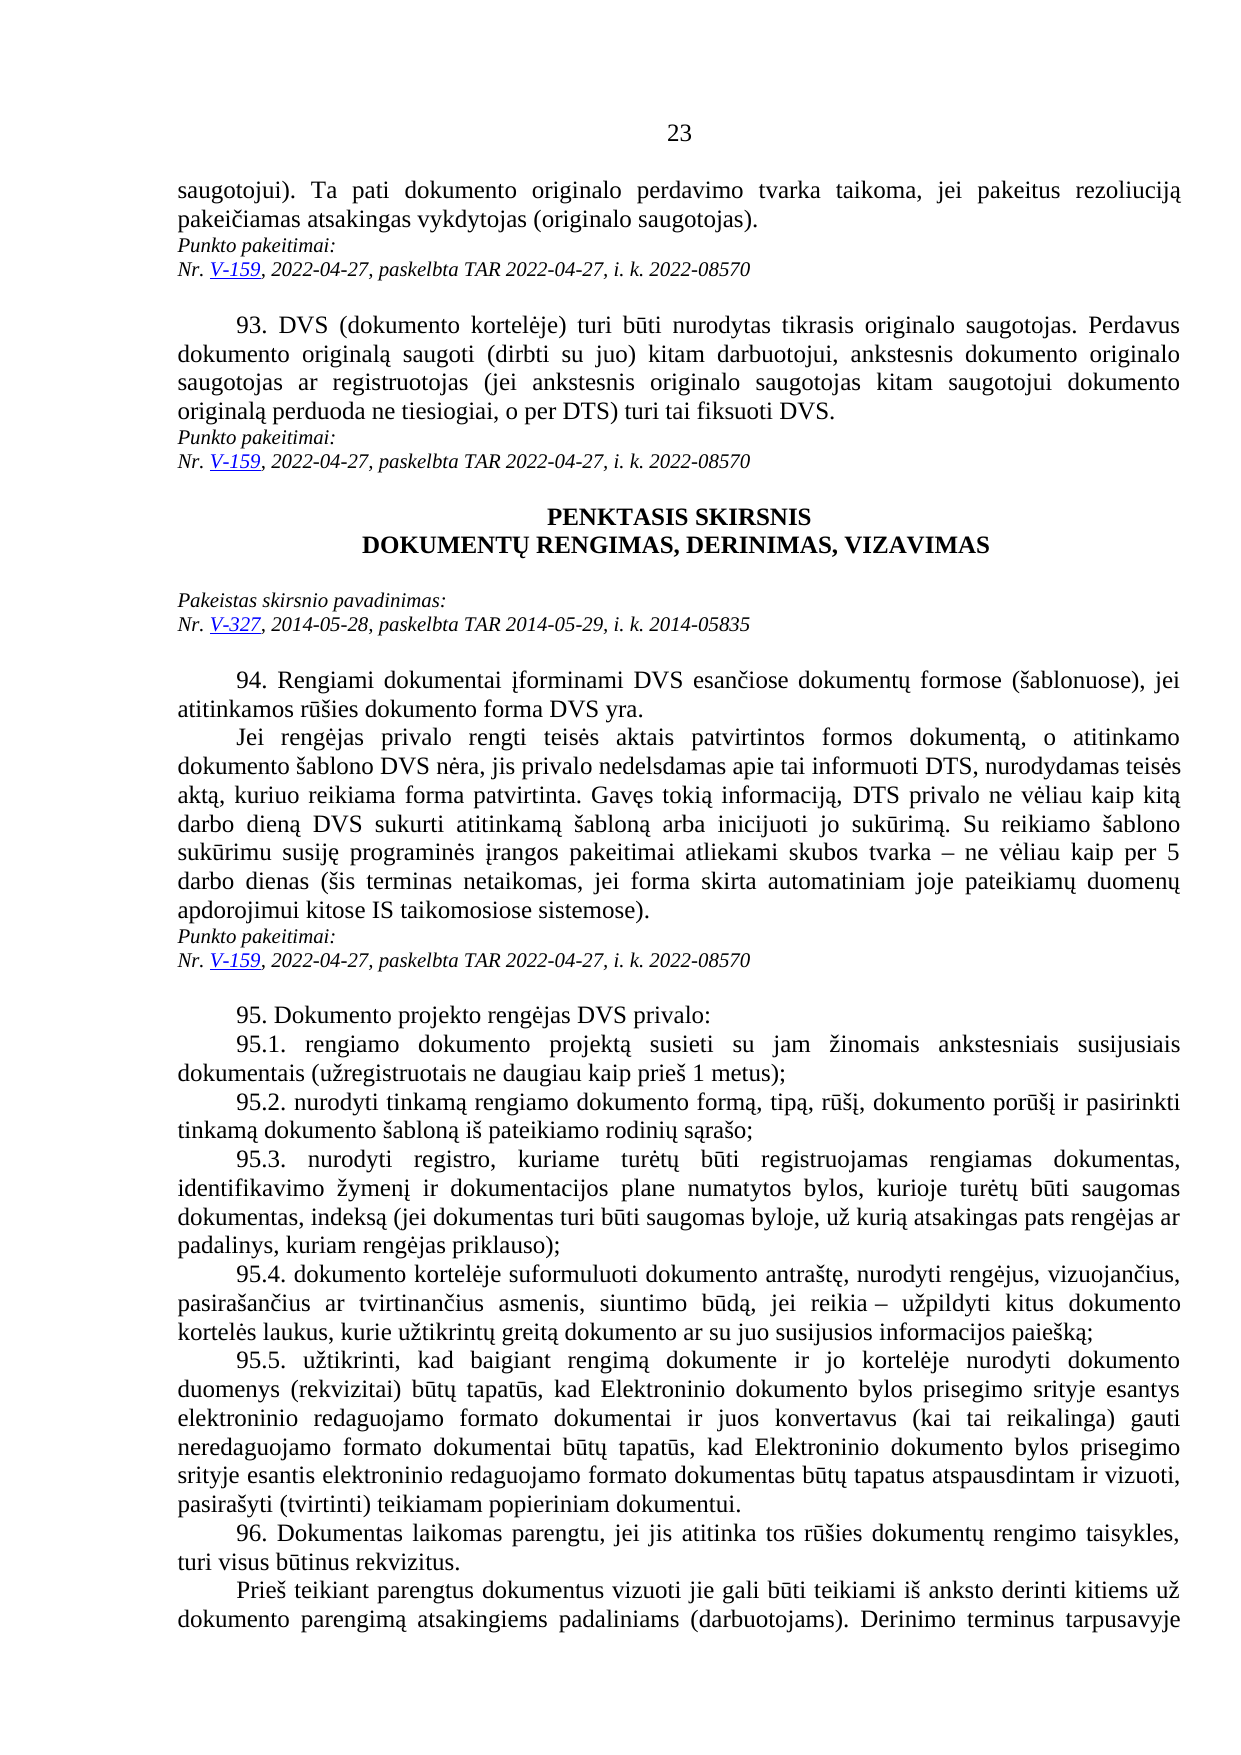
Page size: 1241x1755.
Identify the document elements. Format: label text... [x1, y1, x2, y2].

text saugotojui). Ta pati dokumento originalo perdavimo tvarka taikoma, jei pakeitus rezoliuciją pakeičiamas atsakingas vykdytojas (originalo saugotojas). [177, 176, 1181, 233]
text 93. DVS (dokumento kortelėje) turi būti nurodytas tikrasis originalo saugotojas. Perdavus dokumento originalą saugoti (dirbti su juo) kitam darbuotojui, ankstesnis dokumento originalo saugotojas ar registruotojas (jei ankstesnis originalo saugotojas kitam saugotojui dokumento originalą perduoda ne tiesiogiai, o per DTS) turi tai fiksuoti DVS. [177, 310, 1181, 425]
text Nr. V-327, 2014-05-28, paskelbta TAR 2014-05-29, i. k. 2014-05835 [177, 612, 1181, 636]
text Punkto pakeitimai: [177, 924, 1181, 948]
text 95.1. rengiamo dokumento projektą susieti su jam žinomais ankstesniais susijusiais dokumentais (užregistruotais ne daugiau kaip prieš 1 metus); [177, 1029, 1181, 1087]
text Punkto pakeitimai: [177, 425, 1181, 449]
text 95.2. nurodyti tinkamą rengiamo dokumento formą, tipą, rūšį, dokumento porūšį ir pasirinkti tinkamą dokumento šabloną iš pateikiamo rodinių sąrašo; [177, 1087, 1181, 1144]
text Jei rengėjas privalo rengti teisės aktais patvirtintos formos dokumentą, o atitinkamo dokumento šablono DVS nėra, jis privalo nedelsdamas apie tai informuoti DTS, nurodydamas teisės aktą, kuriuo reikiama forma patvirtinta. Gavęs tokią informaciją, DTS privalo ne vėliau kaip kitą darbo dieną DVS sukurti atitinkamą šabloną arba inicijuoti jo sukūrimą. Su reikiamo šablono sukūrimu susiję programinės įrangos pakeitimai atliekami skubos tvarka – ne vėliau kaip per 5 darbo dienas (šis terminas netaikomas, jei forma skirta automatiniam joje pateikiamų duomenų apdorojimui kitose IS taikomosiose sistemose). [177, 722, 1181, 924]
text Nr. V-159, 2022-04-27, paskelbta TAR 2022-04-27, i. k. 2022-08570 [177, 948, 1181, 972]
text Pakeistas skirsnio pavadinimas: [177, 588, 1181, 612]
text Punkto pakeitimai: [177, 233, 1181, 257]
text Prieš teikiant parengtus dokumentus vizuoti jie gali būti teikiami iš anksto derinti kitiems už dokumento parengimą atsakingiems padaliniams (darbuotojams). Derinimo terminus tarpusavyje [177, 1576, 1181, 1633]
text 95.5. užtikrinti, kad baigiant rengimą dokumente ir jo kortelėje nurodyti dokumento duomenys (rekvizitai) būtų tapatūs, kad Elektroninio dokumento bylos prisegimo srityje esantys elektroninio redaguojamo formato dokumentai ir juos konvertavus (kai tai reikalinga) gauti neredaguojamo formato dokumentai būtų tapatūs, kad Elektroninio dokumento bylos prisegimo srityje esantis elektroninio redaguojamo formato dokumentas būtų tapatus atspausdintam ir vizuoti, pasirašyti (tvirtinti) teikiamam popieriniam dokumentui. [177, 1346, 1181, 1518]
text 95.4. dokumento kortelėje suformuluoti dokumento antraštę, nurodyti rengėjus, vizuojančius, pasirašančius ar tvirtinančius asmenis, siuntimo būdą, jei reikia – užpildyti kitus dokumento kortelės laukus, kurie užtikrintų greitą dokumento ar su juo susijusios informacijos paiešką; [177, 1259, 1181, 1346]
text Nr. V-159, 2022-04-27, paskelbta TAR 2022-04-27, i. k. 2022-08570 [177, 449, 1181, 473]
text DOKUMENTŲ RENGIMAS, DERINIMAS, VIZAVIMAS [177, 531, 1181, 559]
text 94. Rengiami dokumentai įforminami DVS esančiose dokumentų formose (šablonuose), jei atitinkamos rūšies dokumento forma DVS yra. [177, 665, 1181, 722]
text 95. Dokumento projekto rengėjas DVS privalo: [177, 1001, 1181, 1029]
text PENKTASIS SKIRSNIS [177, 502, 1181, 531]
text 95.3. nurodyti registro, kuriame turėtų būti registruojamas rengiamas dokumentas, identifikavimo žymenį ir dokumentacijos plane numatytos bylos, kurioje turėtų būti saugomas dokumentas, indeksą (jei dokumentas turi būti saugomas byloje, už kurią atsakingas pats rengėjas ar padalinys, kuriam rengėjas priklauso); [177, 1144, 1181, 1259]
text 96. Dokumentas laikomas parengtu, jei jis atitinka tos rūšies dokumentų rengimo taisykles, turi visus būtinus rekvizitus. [177, 1518, 1181, 1576]
text Nr. V-159, 2022-04-27, paskelbta TAR 2022-04-27, i. k. 2022-08570 [177, 257, 1181, 281]
